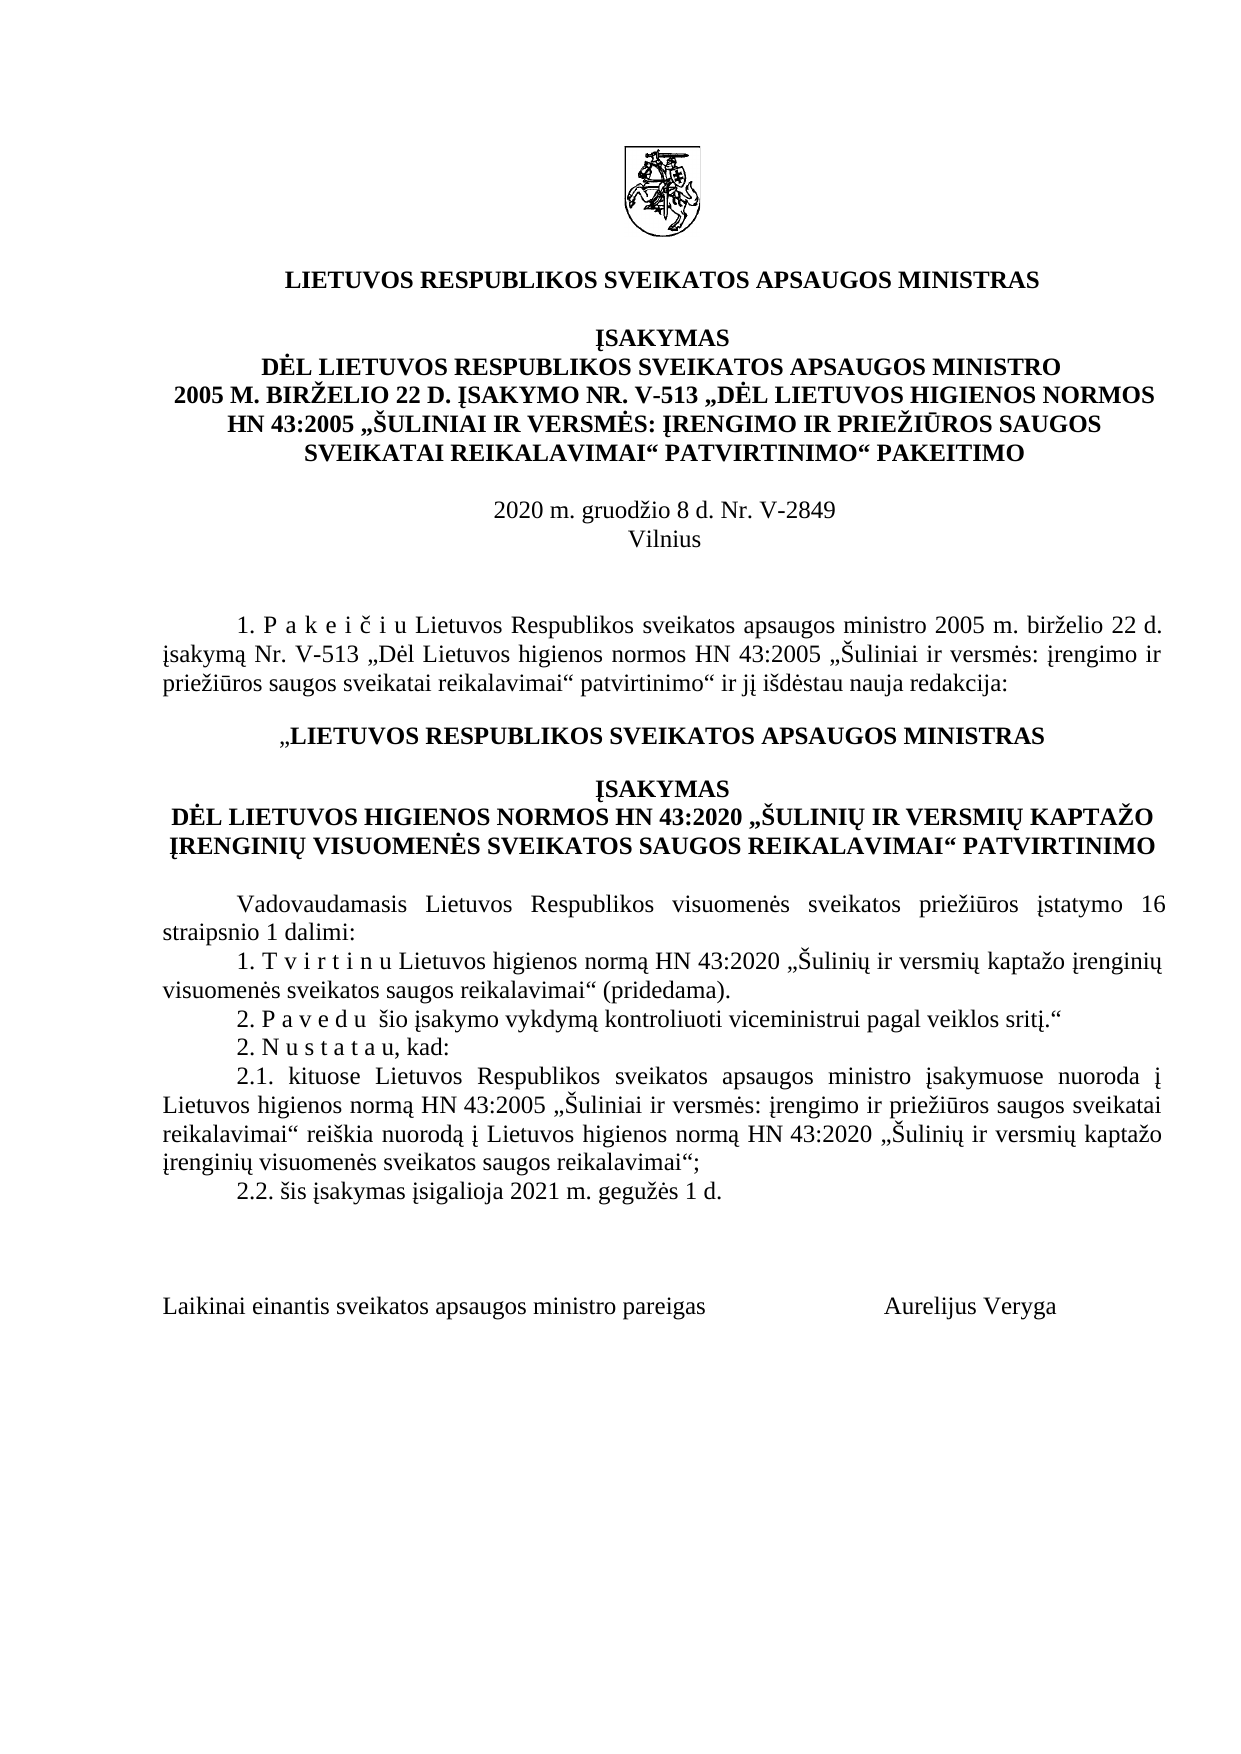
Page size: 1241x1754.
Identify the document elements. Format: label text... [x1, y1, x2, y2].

text Vilnius [162, 524, 1167, 553]
text 2. P a v e d u šio įsakymo vykdymą kontroliuoti viceministrui pagal veiklos sritį.“ [162, 1004, 1162, 1032]
text LIETUVOS RESPUBLIKOS SVEIKATOS APSAUGOS MINISTRAS [162, 266, 1162, 294]
text ĮSAKYMAS [162, 774, 1162, 802]
text Vadovaudamasis Lietuvos Respublikos visuomenės sveikatos priežiūros įstatymo 16 straipsnio 1 dalimi: [162, 889, 1167, 946]
text 2020 m. gruodžio 8 d. Nr. V-2849 [162, 496, 1167, 524]
text 2. N u s t a t a u, kad: [162, 1032, 1162, 1061]
text ĮSAKYMAS [162, 323, 1162, 352]
text 1. T v i r t i n u Lietuvos higienos normą HN 43:2020 „Šulinių ir versmių kaptažo įrenginių visuomenės sveikatos saugos reikalavimai“ (pridedama). [162, 946, 1162, 1004]
text Laikinai einantis sveikatos apsaugos ministro pareigas Aurelijus Veryga [162, 1291, 1167, 1320]
text 2.1. kituose Lietuvos Respublikos sveikatos apsaugos ministro įsakymuose nuoroda į Lietuvos higienos normą HN 43:2005 „Šuliniai ir versmės: įrengimo ir priežiūros saugos sveikatai reikalavimai“ reiškia nuorodą į Lietuvos higienos normą HN 43:2020 „Šulinių ir versmių kaptažo įrenginių visuomenės sveikatos saugos reikalavimai“; [162, 1061, 1162, 1176]
text DĖL LIETUVOS RESPUBLIKOS SVEIKATOS APSAUGOS MINISTRO [162, 352, 1167, 381]
text DĖL LIETUVOS HIGIENOS NORMOS HN 43:2020 „ŠULINIŲ IR VERSMIŲ KAPTAŽO ĮRENGINIŲ VISUOMENĖS SVEIKATOS SAUGOS REIKALAVIMAI“ PATVIRTINIMO [162, 802, 1162, 860]
text HN 43:2005 „ŠULINIAI IR VERSMĖS: ĮRENGIMO IR PRIEŽIŪROS SAUGOS SVEIKATAI REIKALAVIMAI“ PATVIRTINIMO“ PAKEITIMO [162, 409, 1167, 467]
text 2.2. šis įsakymas įsigalioja 2021 m. gegužės 1 d. [162, 1176, 1162, 1205]
text 1. P a k e i č i u Lietuvos Respublikos sveikatos apsaugos ministro 2005 m. birželio 22 d. įsakymą Nr. V-513 „Dėl Lietuvos higienos normos HN 43:2005 „Šuliniai ir versmės: įrengimo ir priežiūros saugos sveikatai reikalavimai“ patvirtinimo“ ir jį išdėstau nauja redakcija: [162, 611, 1162, 697]
text 2005 M. BIRŽELIO 22 D. ĮSAKYMO NR. V-513 „DĖL LIETUVOS HIGIENOS NORMOS [162, 381, 1167, 409]
text „LIETUVOS RESPUBLIKOS SVEIKATOS APSAUGOS MINISTRAS [162, 721, 1162, 750]
